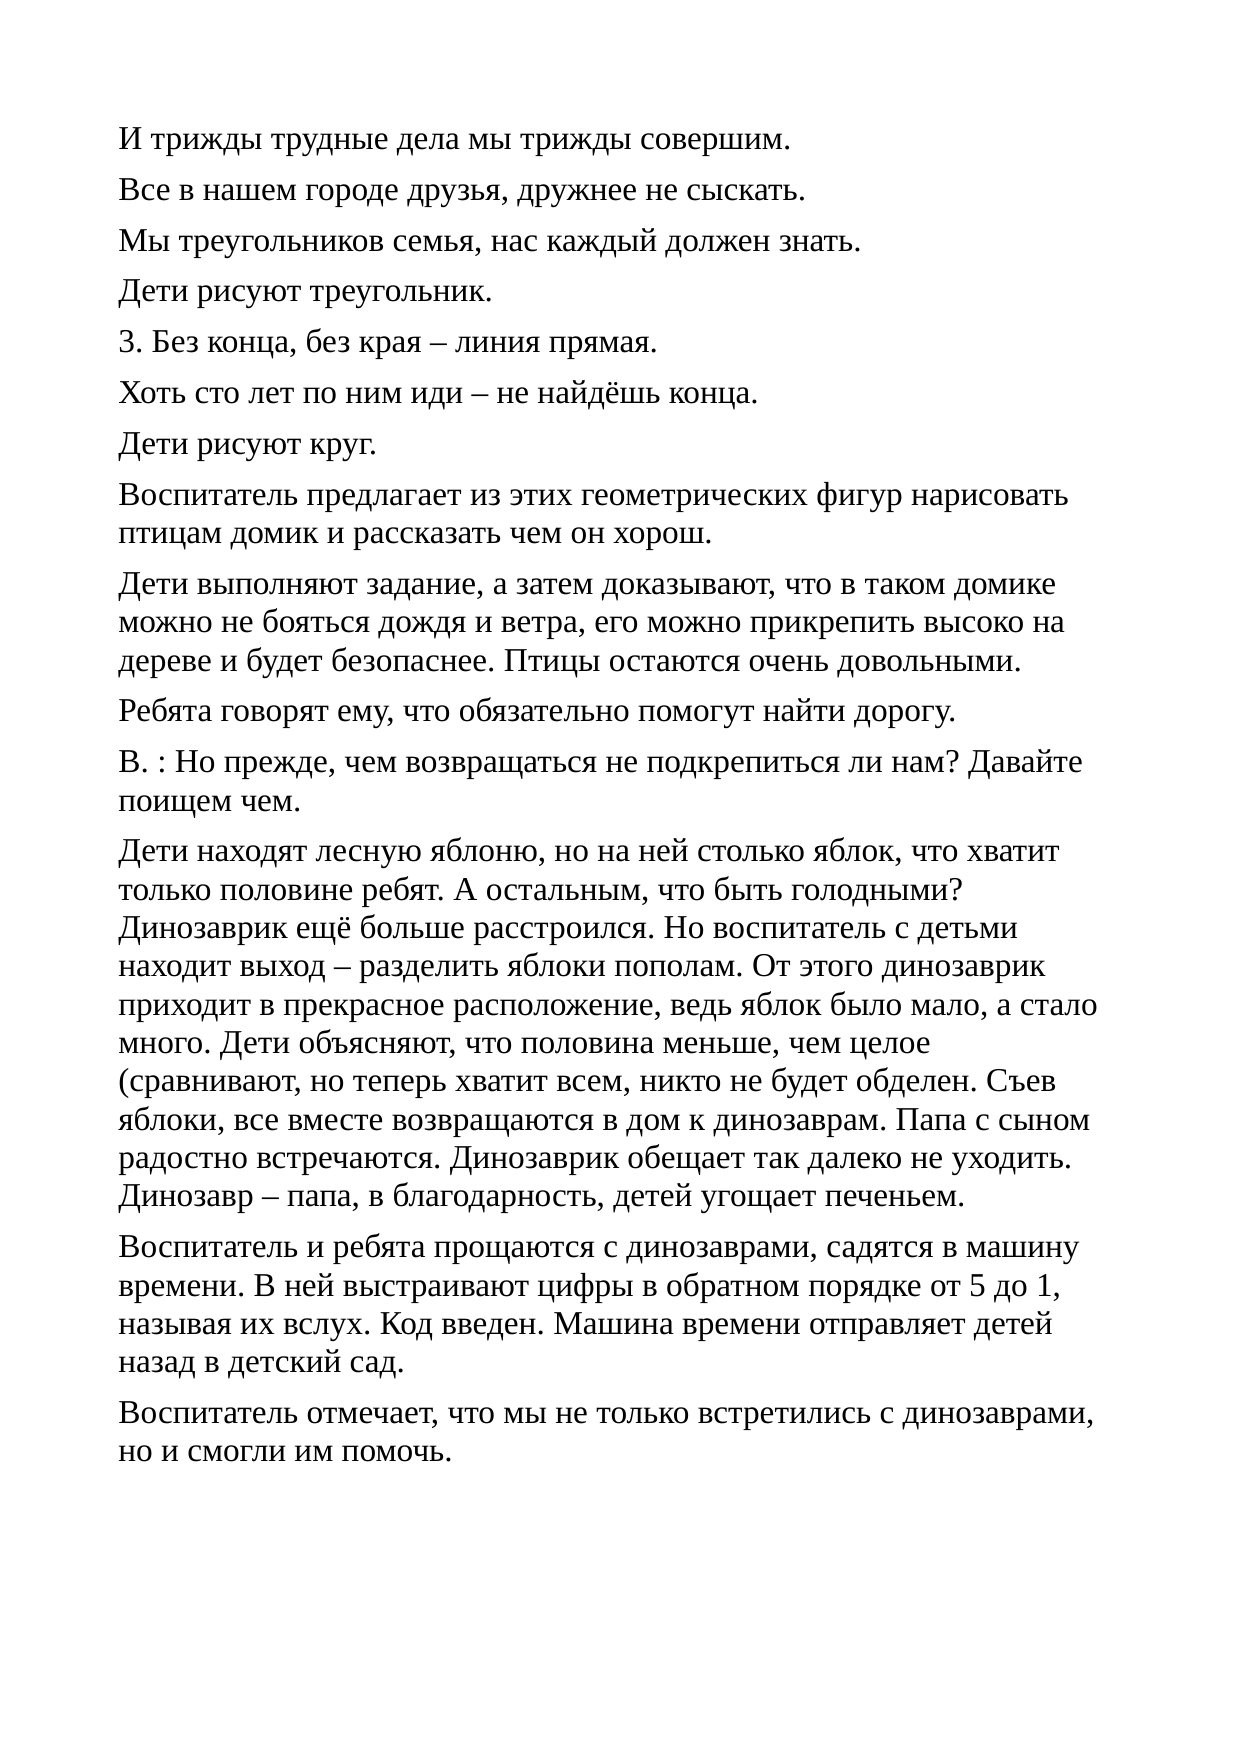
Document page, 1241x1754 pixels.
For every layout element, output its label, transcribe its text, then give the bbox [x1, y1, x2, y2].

text Хоть сто лет по ним иди – не найдёшь конца. [118, 372, 1122, 411]
text В. : Но прежде, чем возвращаться не подкрепиться ли нам? Давайте поищем чем. [118, 741, 1122, 818]
text Дети рисуют треугольник. [118, 271, 1122, 309]
text Воспитатель предлагает из этих геометрических фигур нарисовать птицам домик и рассказать чем он хорош. [118, 474, 1122, 551]
text Мы треугольников семья, нас каждый должен знать. [118, 220, 1122, 258]
text Ребята говорят ему, что обязательно помогут найти дорогу. [118, 691, 1122, 729]
text И трижды трудные дела мы трижды совершим. [118, 118, 1122, 156]
text 3. Без конца, без края – линия прямая. [118, 321, 1122, 360]
text Дети выполняют задание, а затем доказывают, что в таком домике можно не бояться дождя и ветра, его можно прикрепить высоко на дереве и будет безопаснее. Птицы остаются очень довольными. [118, 563, 1122, 678]
text Воспитатель отмечает, что мы не только встретились с динозаврами, но и смогли им помочь. [118, 1392, 1122, 1469]
text Все в нашем городе друзья, дружнее не сыскать. [118, 169, 1122, 207]
text Дети рисуют круг. [118, 423, 1122, 461]
text Воспитатель и ребята прощаются с динозаврами, садятся в машину времени. В ней выстраивают цифры в обратном порядке от 5 до 1, называя их вслух. Код введен. Машина времени отправляет детей назад в детский сад. [118, 1226, 1122, 1380]
text Дети находят лесную яблоню, но на ней столько яблок, что хватит только половине ребят. А остальным, что быть голодными? Динозаврик ещё больше расстроился. Но воспитатель с детьми находит выход – разделить яблоки пополам. От этого динозаврик приходит в прекрасное расположение, ведь яблок было мало, а стало много. Дети объясняют, что половина меньше, чем целое (сравнивают, но теперь хватит всем, никто не будет обделен. Съев яблоки, все вместе возвращаются в дом к динозаврам. Папа с сыном радостно встречаются. Динозаврик обещает так далеко не уходить. Динозавр – папа, в благодарность, детей угощает печеньем. [118, 831, 1122, 1214]
